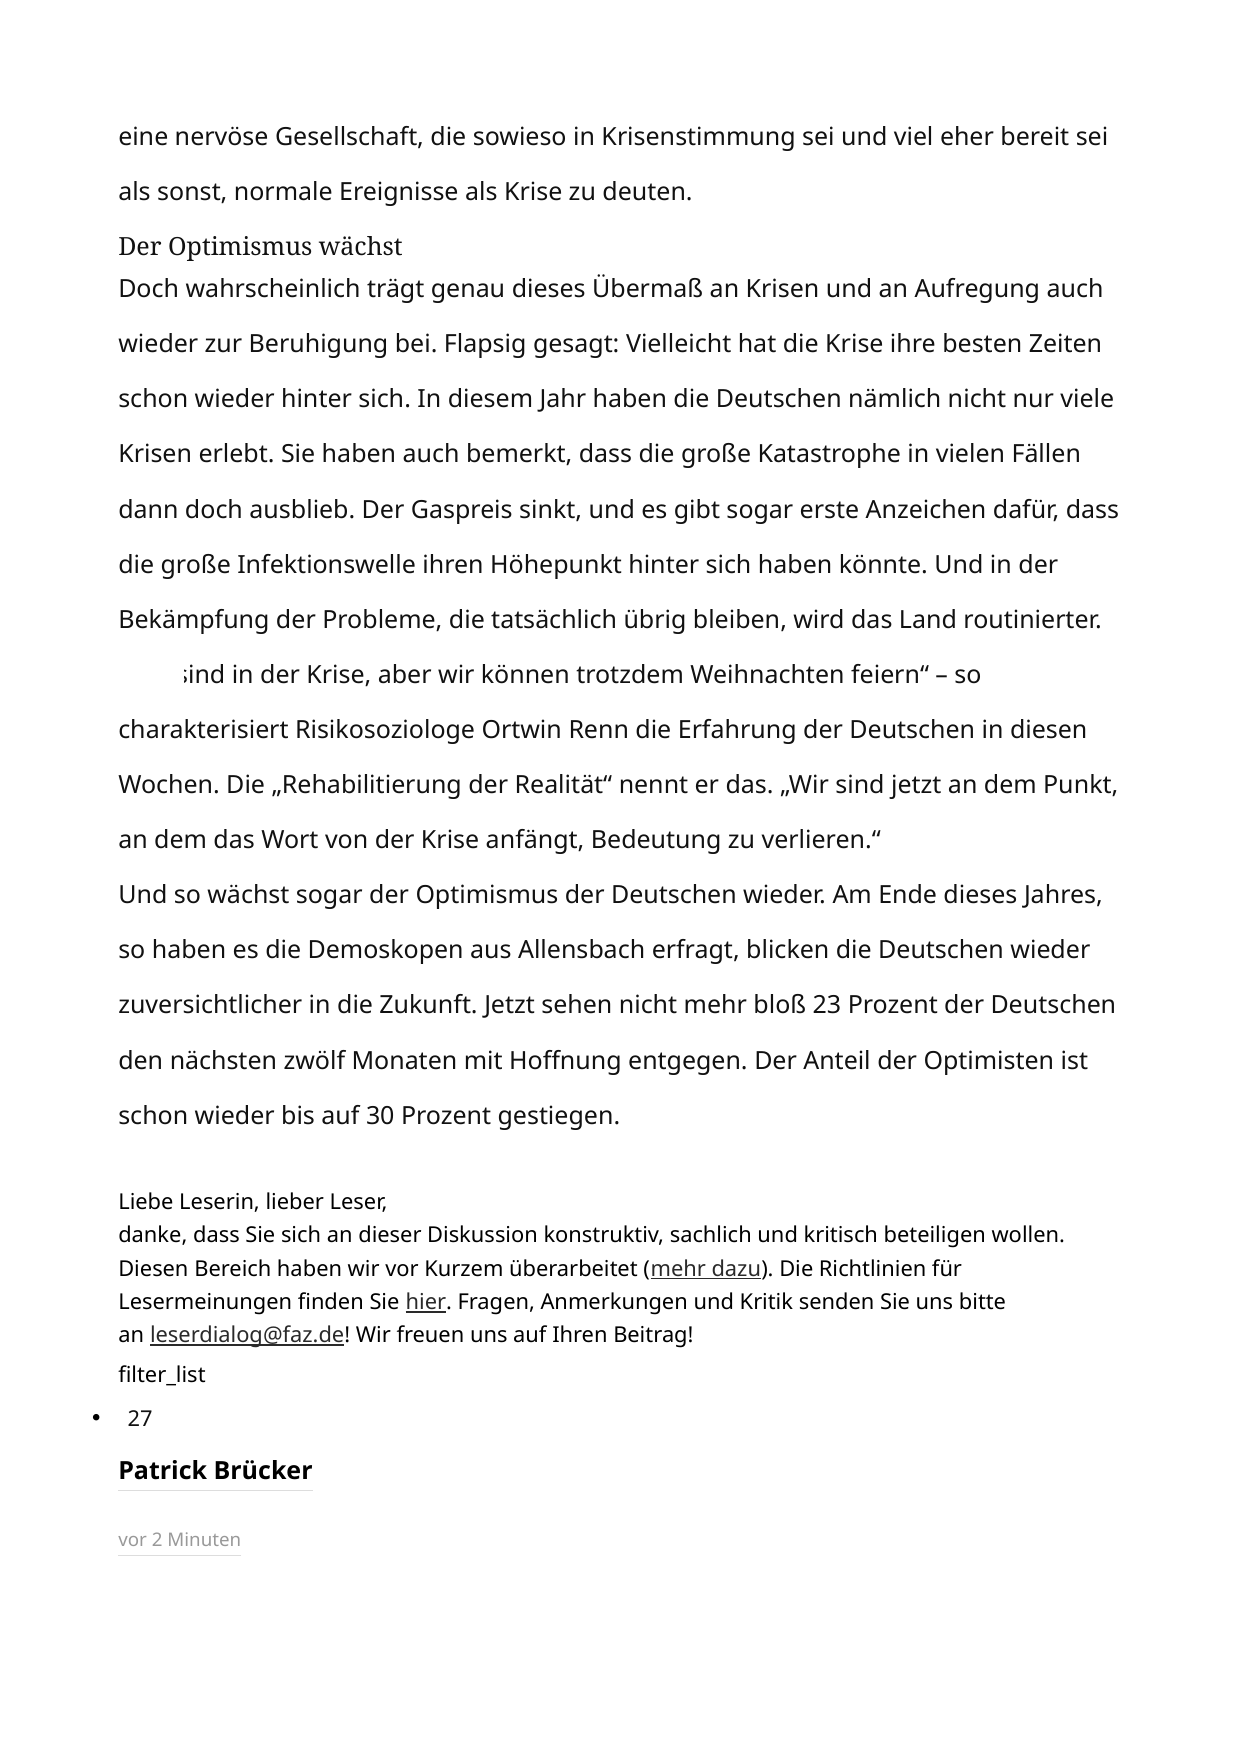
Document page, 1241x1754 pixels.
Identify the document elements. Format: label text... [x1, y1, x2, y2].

text danke, dass Sie sich an dieser Diskussion konstruktiv, sachlich und kritisch beteiligen wollen. Diesen Bereich haben wir vor Kurzem überarbeitet (mehr dazu). Die Richtlinien für Lesermeinungen finden Sie hier. Fragen, Anmerkungen und Kritik senden Sie uns bitte an leserdialog@faz.de! Wir freuen uns auf Ihren Beitrag! [118, 1219, 1122, 1349]
text Und so wächst sogar der Optimismus der Deutschen wieder. Am Ende dieses Jahres, so haben es die Demoskopen aus Allensbach erfragt, blicken die Deutschen wieder zuversichtlicher in die Zukunft. Jetzt sehen nicht mehr bloß 23 Prozent der Deutschen den nächsten zwölf Monaten mit Hoffnung entgegen. Der Anteil der Optimisten ist schon wieder bis auf 30 Prozent gestiegen. [118, 877, 1122, 1131]
text Liebe Leserin, lieber Leser, [118, 1186, 1122, 1216]
text filter_list [118, 1359, 1122, 1388]
subtitle Der Optimismus wächst [118, 228, 1122, 262]
text Doch wahrscheinlich trägt genau dieses Übermaß an Krisen und an Aufregung auch wieder zur Beruhigung bei. Flapsig gesagt: Vielleicht hat die Krise ihre besten Zeiten schon wieder hinter sich. In diesem Jahr haben die Deutschen nämlich nicht nur viele Krisen erlebt. Sie haben auch bemerkt, dass die große Katastrophe in vielen Fällen dann doch ausblieb. Der Gaspreis sinkt, und es gibt sogar erste Anzeichen dafür, dass die große Infektionswelle ihren Höhepunkt hinter sich haben könnte. Und in der Bekämpfung der Probleme, die tatsächlich übrig bleiben, wird das Land routinierter. [118, 271, 1122, 636]
text eine nervöse Gesellschaft, die sowieso in Krisenstimmung sei und viel eher bereit sei als sonst, normale Ereignisse als Krise zu deuten. [118, 118, 1122, 207]
text vor 2 Minuten [118, 1527, 1117, 1556]
text „Wir sind in der Krise, aber wir können trotzdem Weihnachten feiern“ – so charakterisiert Risikosoziologe Ortwin Renn die Erfahrung der Deutschen in diesen Wochen. Die „Rehabilitierung der Realität“ nennt er das. „Wir sind jetzt an dem Punkt, an dem das Wort von der Krise anfängt, Bedeutung zu verlieren.“ [118, 657, 1122, 856]
text Patrick Brücker [118, 1453, 1122, 1491]
list 27 [121, 1403, 1122, 1433]
